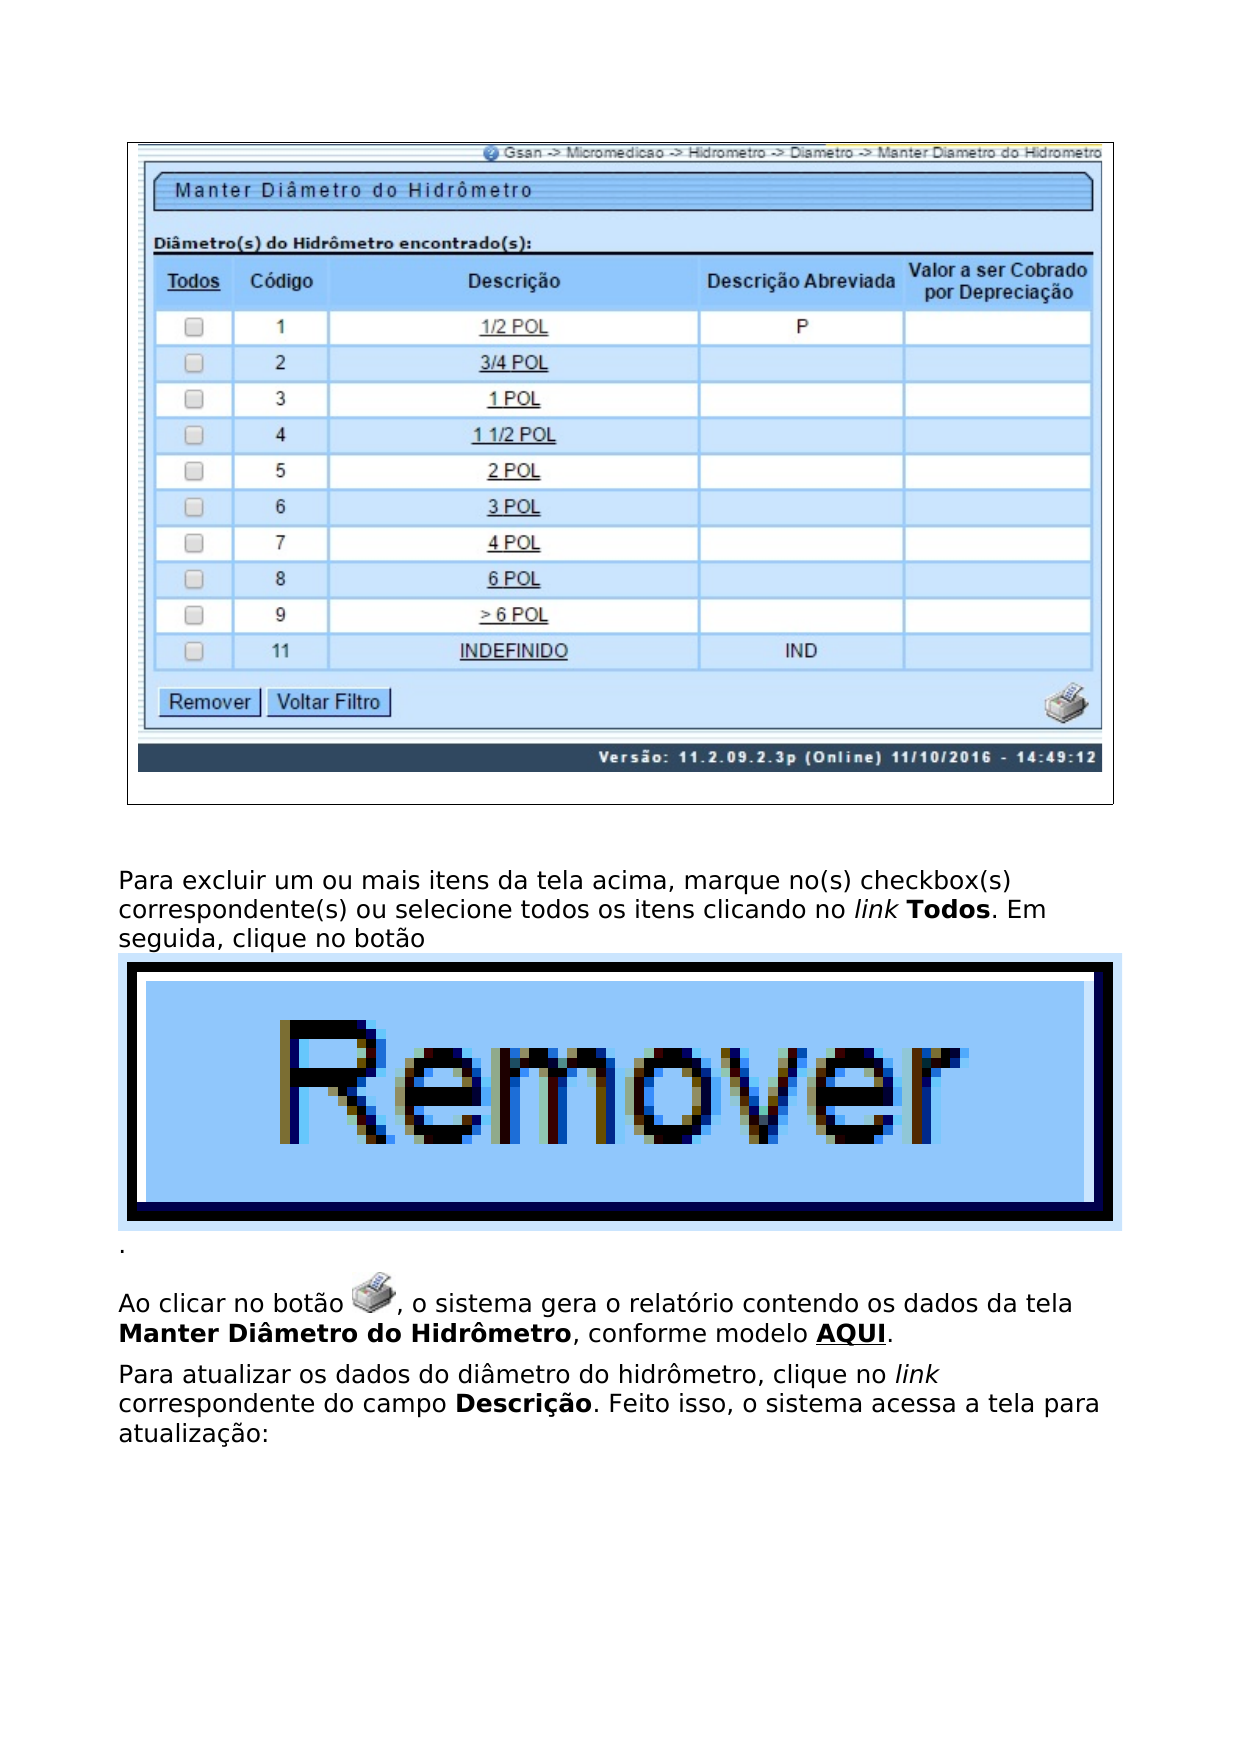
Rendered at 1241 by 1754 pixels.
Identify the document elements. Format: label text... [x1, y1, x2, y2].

text Para excluir um ou mais itens da tela acima, marque no(s) checkbox(s) correspondente(s) ou selecione todos os itens clicando no link Todos. Em seguida, clique no botão [118, 866, 1122, 953]
picture [138, 144, 1103, 772]
picture [352, 1272, 396, 1313]
text Para atualizar os dados do diâmetro do hidrômetro, clique no link correspondente do campo Descrição. Feito isso, o sistema acessa a tela para atualização: [118, 1361, 1122, 1448]
text Ao clicar no botão , o sistema gera o relatório contendo os dados da tela Manter Diâmetro do Hidrômetro, conforme modelo AQUI. [118, 1272, 1122, 1348]
text . [118, 1231, 1122, 1260]
table_header [128, 143, 1113, 803]
picture [118, 953, 1123, 1231]
